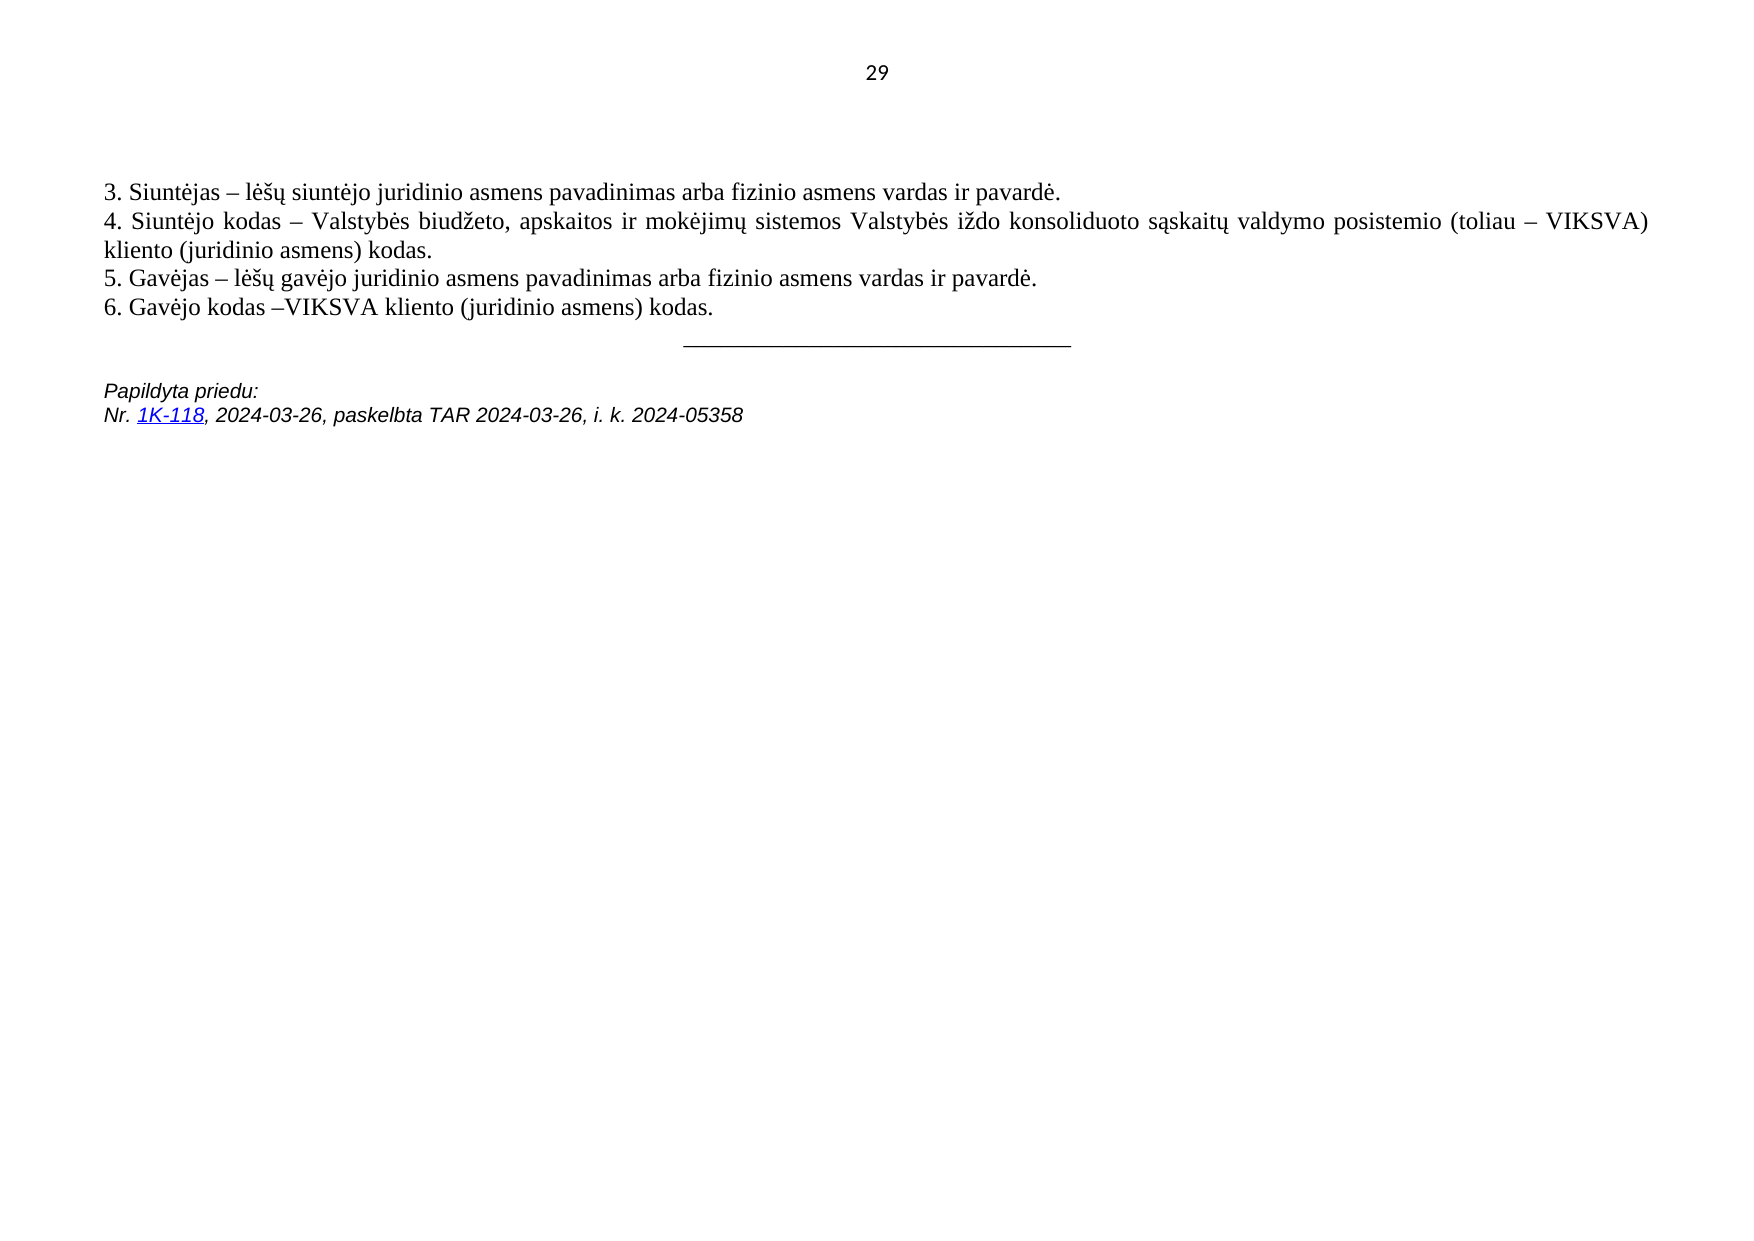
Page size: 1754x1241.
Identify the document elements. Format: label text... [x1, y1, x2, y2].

text 3. Siuntėjas – lėšų siuntėjo juridinio asmens pavadinimas arba fizinio asmens vardas ir pavardė. [103, 177, 1651, 206]
text _______________________________ [103, 321, 1651, 350]
text 6. Gavėjo kodas –VIKSVA kliento (juridinio asmens) kodas. [103, 292, 1651, 321]
text 5. Gavėjas – lėšų gavėjo juridinio asmens pavadinimas arba fizinio asmens vardas ir pavardė. [103, 263, 1651, 292]
text 4. Siuntėjo kodas – Valstybės biudžeto, apskaitos ir mokėjimų sistemos Valstybės iždo konsoliduoto sąskaitų valdymo posistemio (toliau – VIKSVA) kliento (juridinio asmens) kodas. [103, 206, 1651, 263]
text Nr. 1K-118, 2024-03-26, paskelbta TAR 2024-03-26, i. k. 2024-05358 [103, 402, 1651, 426]
text Papildyta priedu: [103, 378, 1651, 402]
